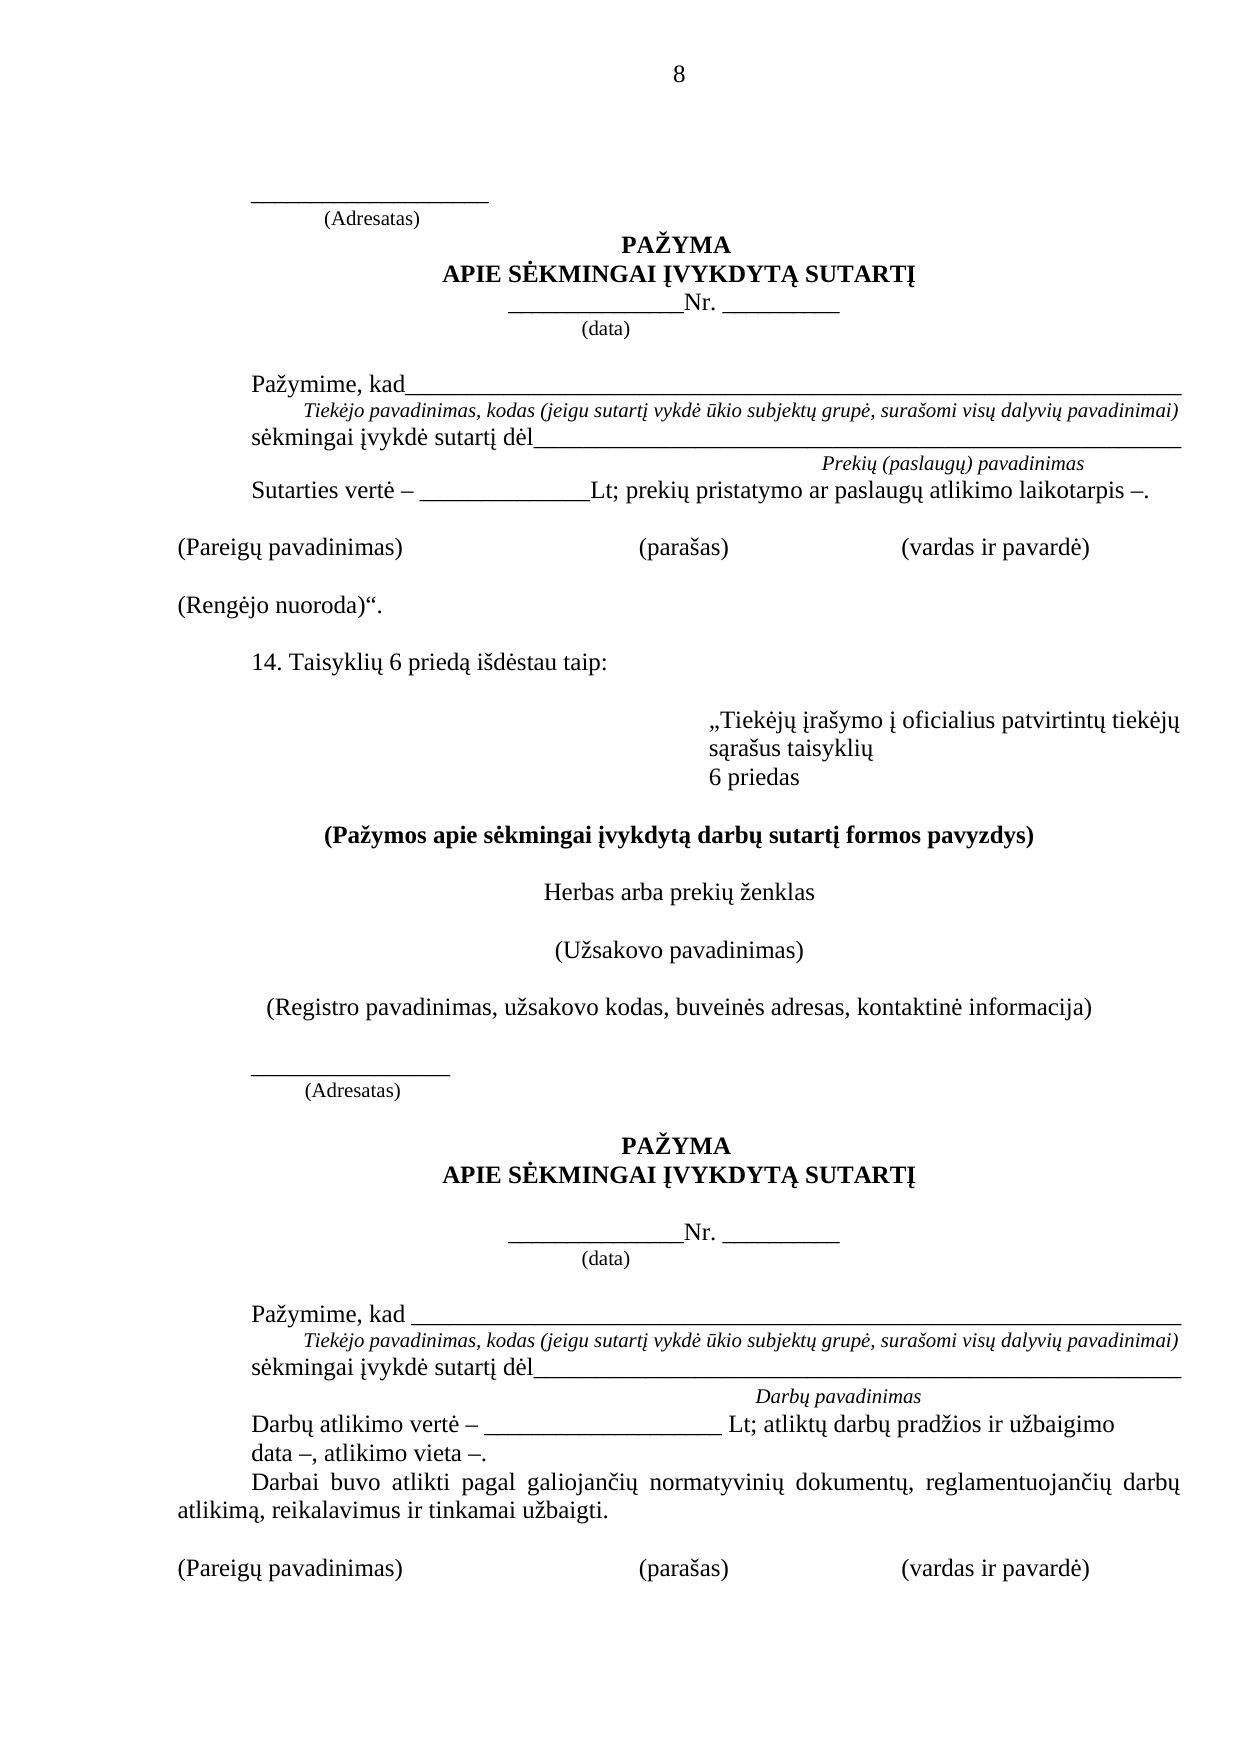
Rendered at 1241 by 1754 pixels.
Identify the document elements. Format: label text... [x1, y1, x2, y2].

text Darbų pavadinimas [177, 1381, 1181, 1409]
text PAŽYMA APIE SĖKMINGAI ĮVYKDYTĄ SUTARTĮ [177, 1131, 1181, 1189]
text (Adresatas) [177, 206, 1181, 230]
text Tiekėjo pavadinimas, kodas (jeigu sutartį vykdė ūkio subjektų grupė, surašomi visų dalyvių pavadinimai) [177, 1328, 1181, 1352]
text 6 priedas [177, 762, 1181, 791]
text Nr. [177, 1217, 1181, 1246]
text (Rengėjo nuoroda)“. [177, 590, 1181, 618]
text (Pareigų pavadinimas) (parašas) (vardas ir pavardė) [177, 532, 1181, 561]
text 14. Taisyklių 6 priedą išdėstau taip: [177, 647, 1181, 676]
text data –, atlikimo vieta –. [177, 1438, 1181, 1467]
text APIE SĖKMINGAI ĮVYKDYTĄ SUTARTĮ [177, 259, 1181, 287]
text sąrašus taisyklių [177, 733, 1181, 762]
text (Registro pavadinimas, užsakovo kodas, buveinės adresas, kontaktinė informacija) [177, 992, 1181, 1021]
text Tiekėjo pavadinimas, kodas (jeigu sutartį vykdė ūkio subjektų grupė, surašomi visų dalyvių pavadinimai) [177, 398, 1181, 422]
text (Adresatas) [177, 1078, 1181, 1102]
text „Tiekėjų įrašymo į oficialius patvirtintų tiekėjų [177, 705, 1181, 733]
text (Pažymos apie sėkmingai įvykdytą darbų sutartį formos pavyzdys) [177, 820, 1181, 848]
text Herbas arba prekių ženklas [177, 877, 1181, 906]
text Prekių (paslaugų) pavadinimas [177, 451, 1181, 475]
text Darbai buvo atlikti pagal galiojančių normatyvinių dokumentų, reglamentuojančių darbų atlikimą, reikalavimus ir tinkamai užbaigti. [177, 1467, 1181, 1524]
text (data) [177, 1246, 1181, 1270]
text Pažymime, kad [177, 1299, 1181, 1328]
text Pažymime, kad [177, 369, 1181, 398]
text PAŽYMA [177, 230, 1181, 259]
text (Pareigų pavadinimas) (parašas) (vardas ir pavardė) [177, 1553, 1181, 1582]
text sėkmingai įvykdė sutartį dėl [177, 1352, 1181, 1381]
text Nr. [177, 287, 1181, 316]
text Darbų atlikimo vertė – Lt; atliktų darbų pradžios ir užbaigimo [177, 1409, 1181, 1438]
text (Užsakovo pavadinimas) [177, 935, 1181, 963]
text sėkmingai įvykdė sutartį dėl [177, 422, 1181, 451]
text (data) [177, 316, 1181, 340]
text Sutarties vertė – Lt; prekių pristatymo ar paslaugų atlikimo laikotarpis –. [177, 475, 1181, 503]
